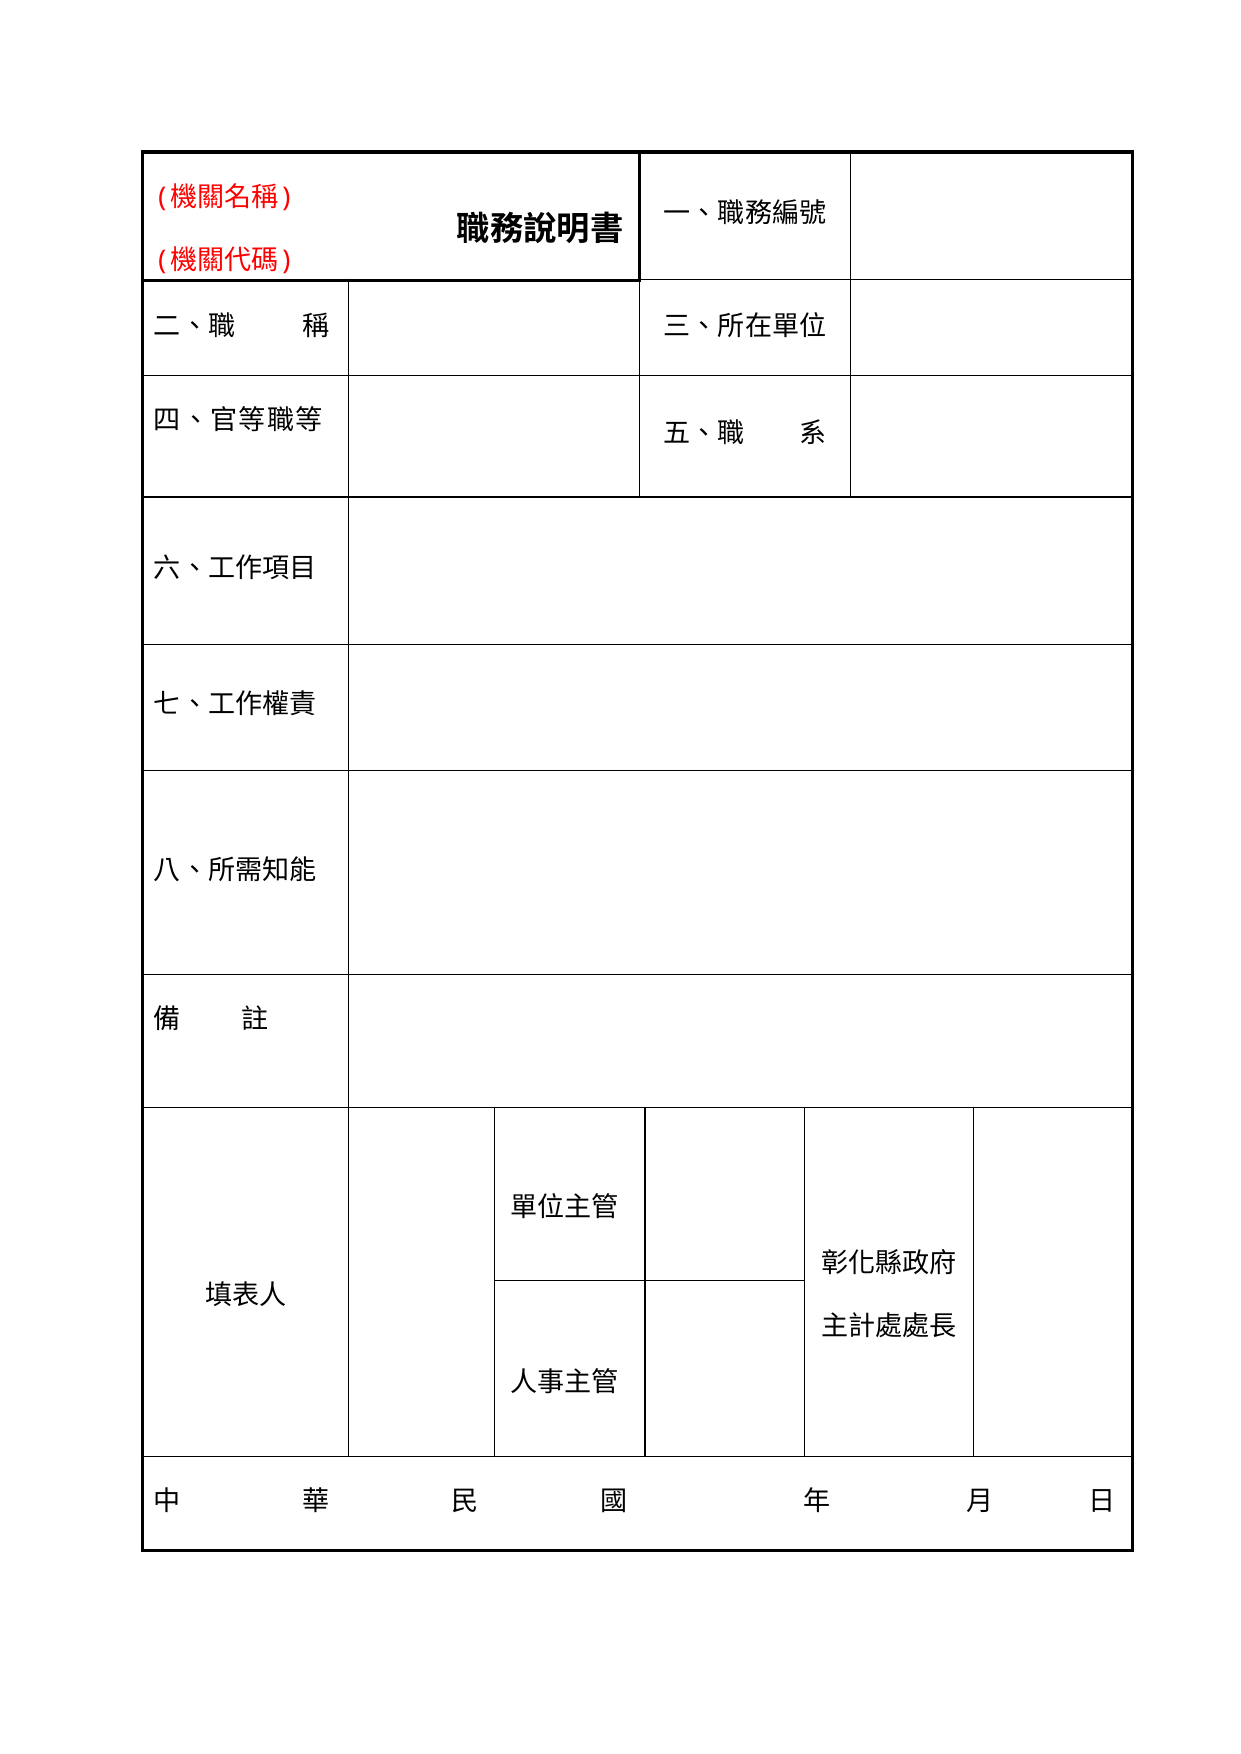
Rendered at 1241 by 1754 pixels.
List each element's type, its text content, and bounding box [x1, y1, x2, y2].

table_cell [349, 771, 1131, 974]
table_cell 六、工作項目 [144, 498, 348, 644]
table_cell [349, 1108, 494, 1456]
table_cell 人事主管 [495, 1281, 644, 1456]
table_cell [349, 975, 1131, 1107]
table_cell [349, 498, 1131, 644]
table_cell 五、職 系 [640, 376, 850, 496]
table_cell 三、所在單位 [640, 280, 850, 375]
table_cell 七、工作權責 [144, 645, 348, 770]
table_header 一、職務編號 [641, 154, 850, 278]
table_header [851, 154, 1131, 278]
table_cell [974, 1108, 1131, 1456]
table_cell [349, 282, 639, 375]
table_cell 備註 [144, 975, 348, 1107]
table_cell 單位主管 [495, 1108, 644, 1280]
table_header 職務說明書 [445, 154, 638, 278]
table_cell [349, 376, 639, 496]
table_cell [143, 1552, 1132, 1614]
table_cell 彰化縣政府主計處處長 [805, 1108, 973, 1456]
table_cell 四、官等職等 [144, 376, 348, 496]
table_cell [851, 280, 1131, 375]
table_cell 八、所需知能 [144, 771, 348, 974]
table_header (機關名稱) (機關代碼) [144, 154, 445, 278]
table_cell 中 華 民 國 年 月 日 [144, 1457, 1131, 1548]
table_cell [646, 1108, 804, 1280]
table_cell [349, 645, 1131, 770]
table_cell 填表人 [144, 1108, 348, 1456]
table_cell [646, 1281, 804, 1456]
table_cell 二、職 稱 [144, 282, 348, 375]
table_cell [851, 376, 1131, 496]
